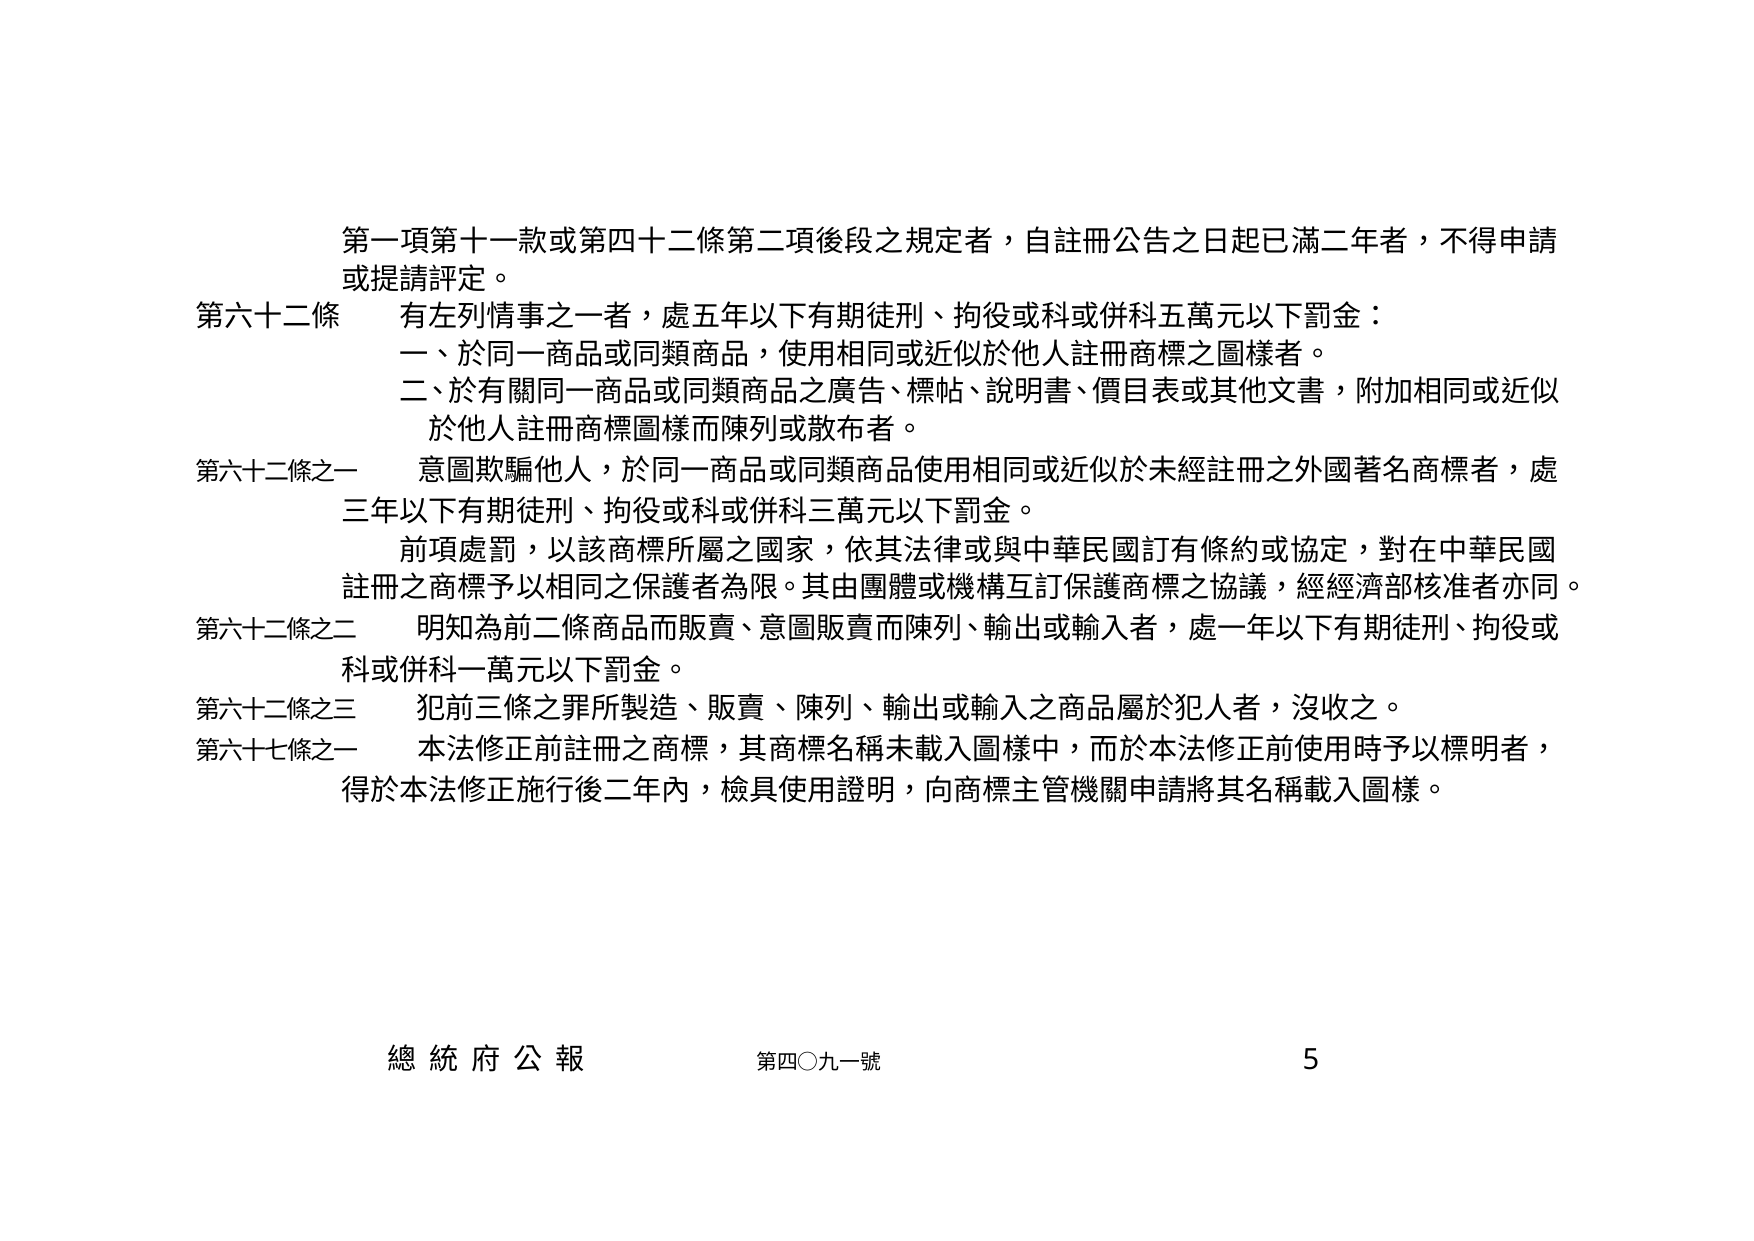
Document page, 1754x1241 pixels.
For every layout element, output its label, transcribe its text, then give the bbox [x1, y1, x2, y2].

text 第六十二條之三 犯前三條之罪所製造、販賣、陳列、輸出或輸入之商品屬於犯人者，沒收之。 [195, 688, 1559, 726]
text 第六十二條之二 明知為前二條商品而販賣、意圖販賣而陳列、輸出或輸入者，處一年以下有期徒刑、拘役或科或併科一萬元以下罰金。 [195, 605, 1559, 688]
text 第六十二條之一 意圖欺騙他人，於同一商品或同類商品使用相同或近似於未經註冊之外國著名商標者，處三年以下有期徒刑、拘役或科或併科三萬元以下罰金。 [195, 447, 1559, 530]
text 一、於同一商品或同類商品，使用相同或近似於他人註冊商標之圖樣者。 [399, 334, 1559, 372]
text 第一項第十一款或第四十二條第二項後段之規定者，自註冊公告之日起已滿二年者，不得申請或提請評定。 [195, 222, 1559, 297]
text 第六十七條之一 本法修正前註冊之商標，其商標名稱未載入圖樣中，而於本法修正前使用時予以標明者，得於本法修正施行後二年內，檢具使用證明，向商標主管機關申請將其名稱載入圖樣。 [195, 726, 1559, 809]
text 第六十二條 有左列情事之一者，處五年以下有期徒刑、拘役或科或併科五萬元以下罰金： [195, 297, 1559, 334]
text 前項處罰，以該商標所屬之國家，依其法律或與中華民國訂有條約或協定，對在中華民國註冊之商標予以相同之保護者為限。其由團體或機構互訂保護商標之協議，經經濟部核准者亦同。 [341, 530, 1559, 605]
text 二、於有關同一商品或同類商品之廣告、標帖、說明書、價目表或其他文書，附加相同或近似於他人註冊商標圖樣而陳列或散布者。 [399, 372, 1559, 447]
